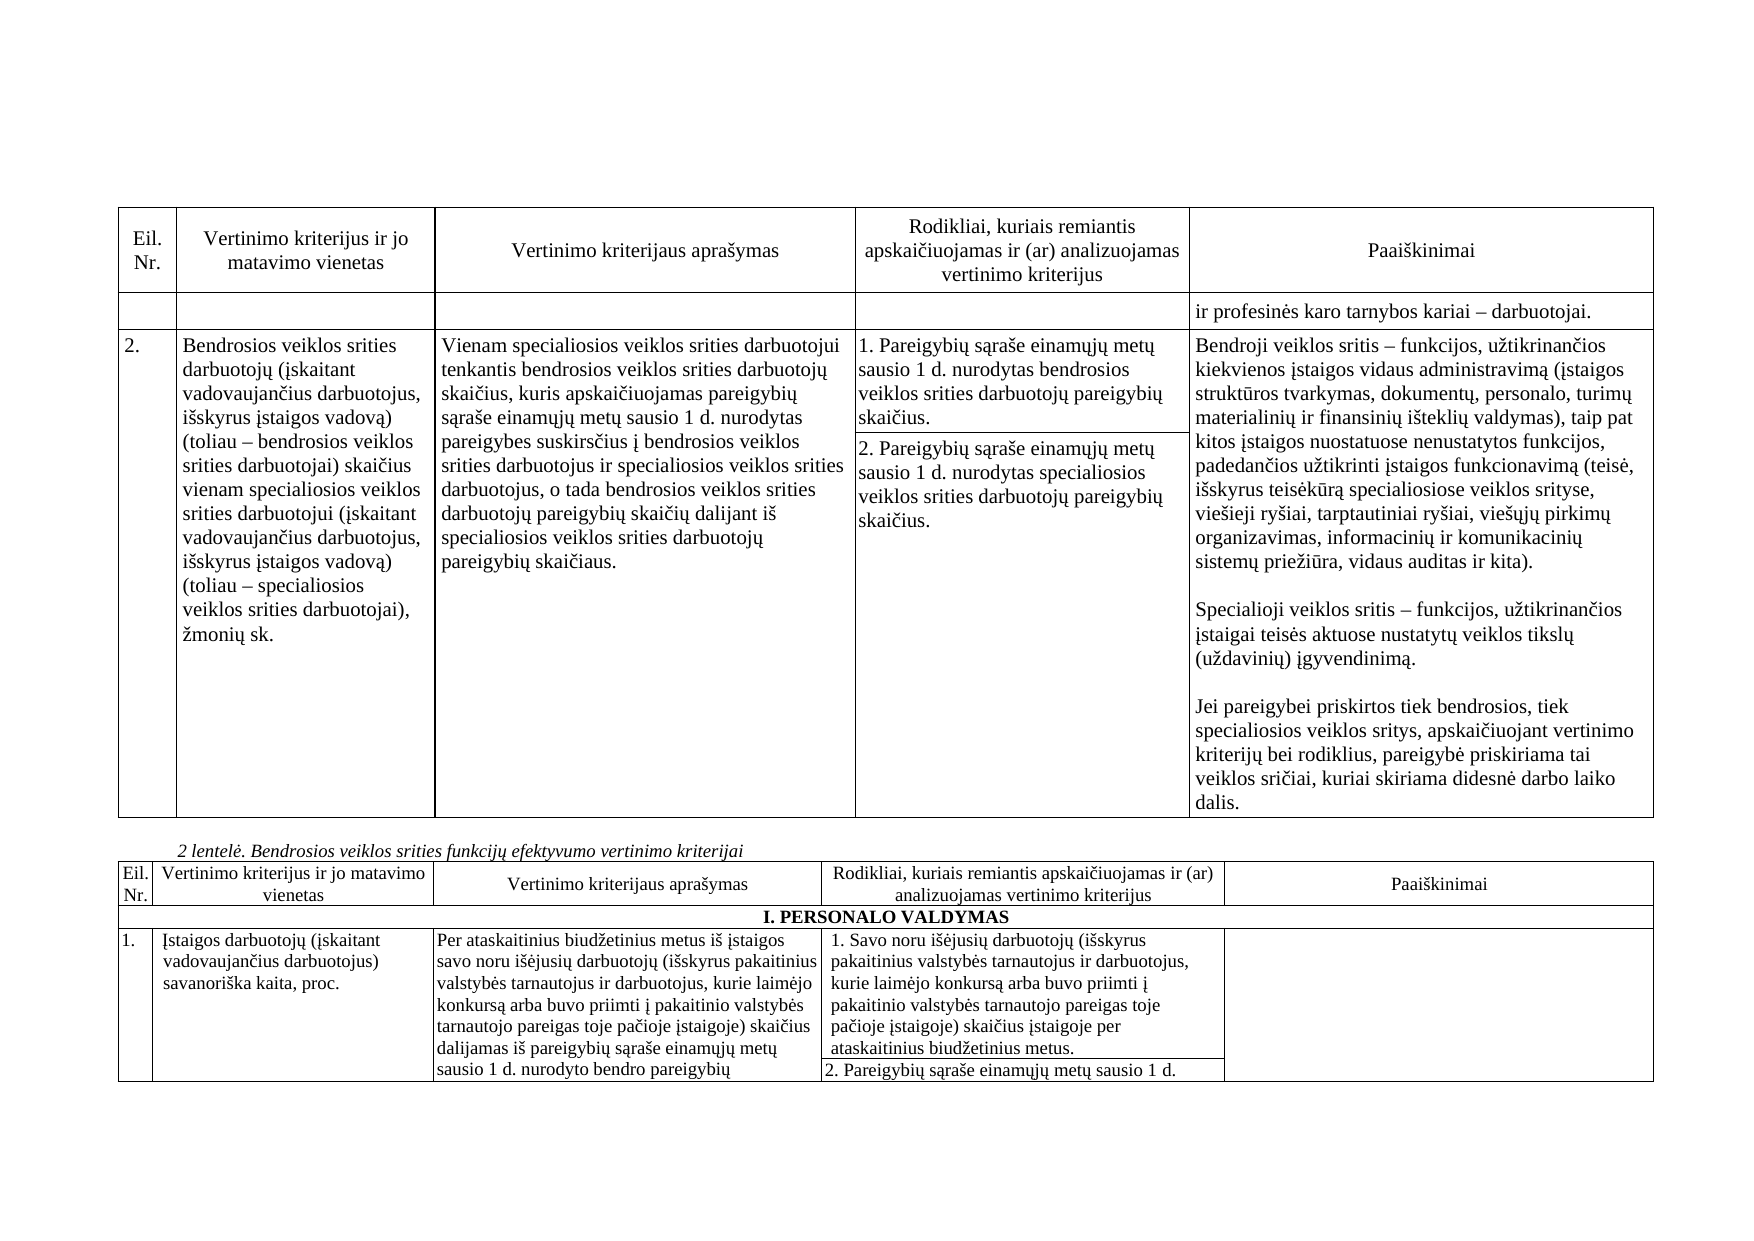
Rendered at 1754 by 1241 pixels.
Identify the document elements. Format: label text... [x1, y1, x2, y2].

table_cell [436, 293, 855, 329]
table_cell 2. [119, 330, 176, 817]
table_header Eil. Nr. [119, 862, 152, 905]
table_cell Vienam specialiosios veiklos srities darbuotojui tenkantis bendrosios veiklos srities darbuotojų skaičius, kuris apskaičiuojamas pareigybių sąraše einamųjų metų sausio 1 d. nurodytas pareigybes suskirsčius į bendrosios veiklos srities darbuotojus ir specialiosios veiklos srities darbuotojus, o tada bendrosios veiklos srities darbuotojų pareigybių skaičių dalijant iš specialiosios veiklos srities darbuotojų pareigybių skaičiaus. [436, 330, 855, 817]
table_cell [119, 293, 176, 329]
table_cell 1. Savo noru išėjusių darbuotojų (išskyrus pakaitinius valstybės tarnautojus ir darbuotojus, kurie laimėjo konkursą arba buvo priimti į pakaitinio valstybės tarnautojo pareigas toje pačioje įstaigoje) skaičius įstaigoje per ataskaitinius biudžetinius metus. [822, 929, 1224, 1058]
table_header Rodikliai, kuriais remiantis apskaičiuojamas ir (ar) analizuojamas vertinimo kriterijus [856, 208, 1189, 292]
table_header Paaiškinimai [1190, 208, 1653, 292]
table_header Paaiškinimai [1225, 862, 1653, 905]
table_cell Per ataskaitinius biudžetinius metus iš įstaigos savo noru išėjusių darbuotojų (išskyrus pakaitinius valstybės tarnautojus ir darbuotojus, kurie laimėjo konkursą arba buvo priimti į pakaitinio valstybės tarnautojo pareigas toje pačioje įstaigoje) skaičius dalijamas iš pareigybių sąraše einamųjų metų sausio 1 d. nurodyto bendro pareigybių [434, 929, 821, 1081]
table_cell 1. [119, 929, 152, 1081]
table_header Eil. Nr. [119, 208, 176, 292]
table_header Rodikliai, kuriais remiantis apskaičiuojamas ir (ar) analizuojamas vertinimo kriterijus [822, 862, 1224, 905]
table_cell [856, 293, 1189, 329]
table_header Vertinimo kriterijaus aprašymas [434, 862, 821, 905]
table_cell [177, 293, 434, 329]
table_cell 2. Pareigybių sąraše einamųjų metų sausio 1 d. [822, 1059, 1224, 1081]
table_cell I. Personalo valdymas [119, 906, 1653, 928]
table_cell [1225, 929, 1653, 1081]
table_header Vertinimo kriterijaus aprašymas [436, 208, 855, 292]
table_header Vertinimo kriterijus ir jo matavimo vienetas [177, 208, 434, 292]
table_header Vertinimo kriterijus ir jo matavimo vienetas [153, 862, 433, 905]
table_cell 1. Pareigybių sąraše einamųjų metų sausio 1 d. nurodytas bendrosios veiklos srities darbuotojų pareigybių skaičius. [856, 330, 1189, 432]
table_cell ir profesinės karo tarnybos kariai – darbuotojai. [1190, 293, 1653, 329]
table_cell Bendroji veiklos sritis – funkcijos, užtikrinančios kiekvienos įstaigos vidaus administravimą (įstaigos struktūros tvarkymas, dokumentų, personalo, turimų materialinių ir finansinių išteklių valdymas), taip pat kitos įstaigos nuostatuose nenustatytos funkcijos, padedančios užtikrinti įstaigos funkcionavimą (teisė, išskyrus teisėkūrą specialiosiose veiklos srityse, viešieji ryšiai, tarptautiniai ryšiai, viešųjų pirkimų organizavimas, informacinių ir komunikacinių sistemų priežiūra, vidaus auditas ir kita). Specialioji veiklos sritis – funkcijos, užtikrinančios įstaigai teisės aktuose nustatytų veiklos tikslų (uždavinių) įgyvendinimą. Jei pareigybei priskirtos tiek bendrosios, tiek specialiosios veiklos sritys, apskaičiuojant vertinimo kriterijų bei rodiklius, pareigybė priskiriama tai veiklos sričiai, kuriai skiriama didesnė darbo laiko dalis. [1190, 330, 1653, 817]
table_cell 2. Pareigybių sąraše einamųjų metų sausio 1 d. nurodytas specialiosios veiklos srities darbuotojų pareigybių skaičius. [856, 433, 1189, 817]
text 2 lentelė. Bendrosios veiklos srities funkcijų efektyvumo vertinimo kriterijai [118, 839, 1636, 861]
table_cell Bendrosios veiklos srities darbuotojų (įskaitant vadovaujančius darbuotojus, išskyrus įstaigos vadovą) (toliau – bendrosios veiklos srities darbuotojai) skaičius vienam specialiosios veiklos srities darbuotojui (įskaitant vadovaujančius darbuotojus, išskyrus įstaigos vadovą) (toliau – specialiosios veiklos srities darbuotojai), žmonių sk. [177, 330, 434, 817]
table_cell Įstaigos darbuotojų (įskaitant vadovaujančius darbuotojus) savanoriška kaita, proc. [153, 929, 433, 1081]
